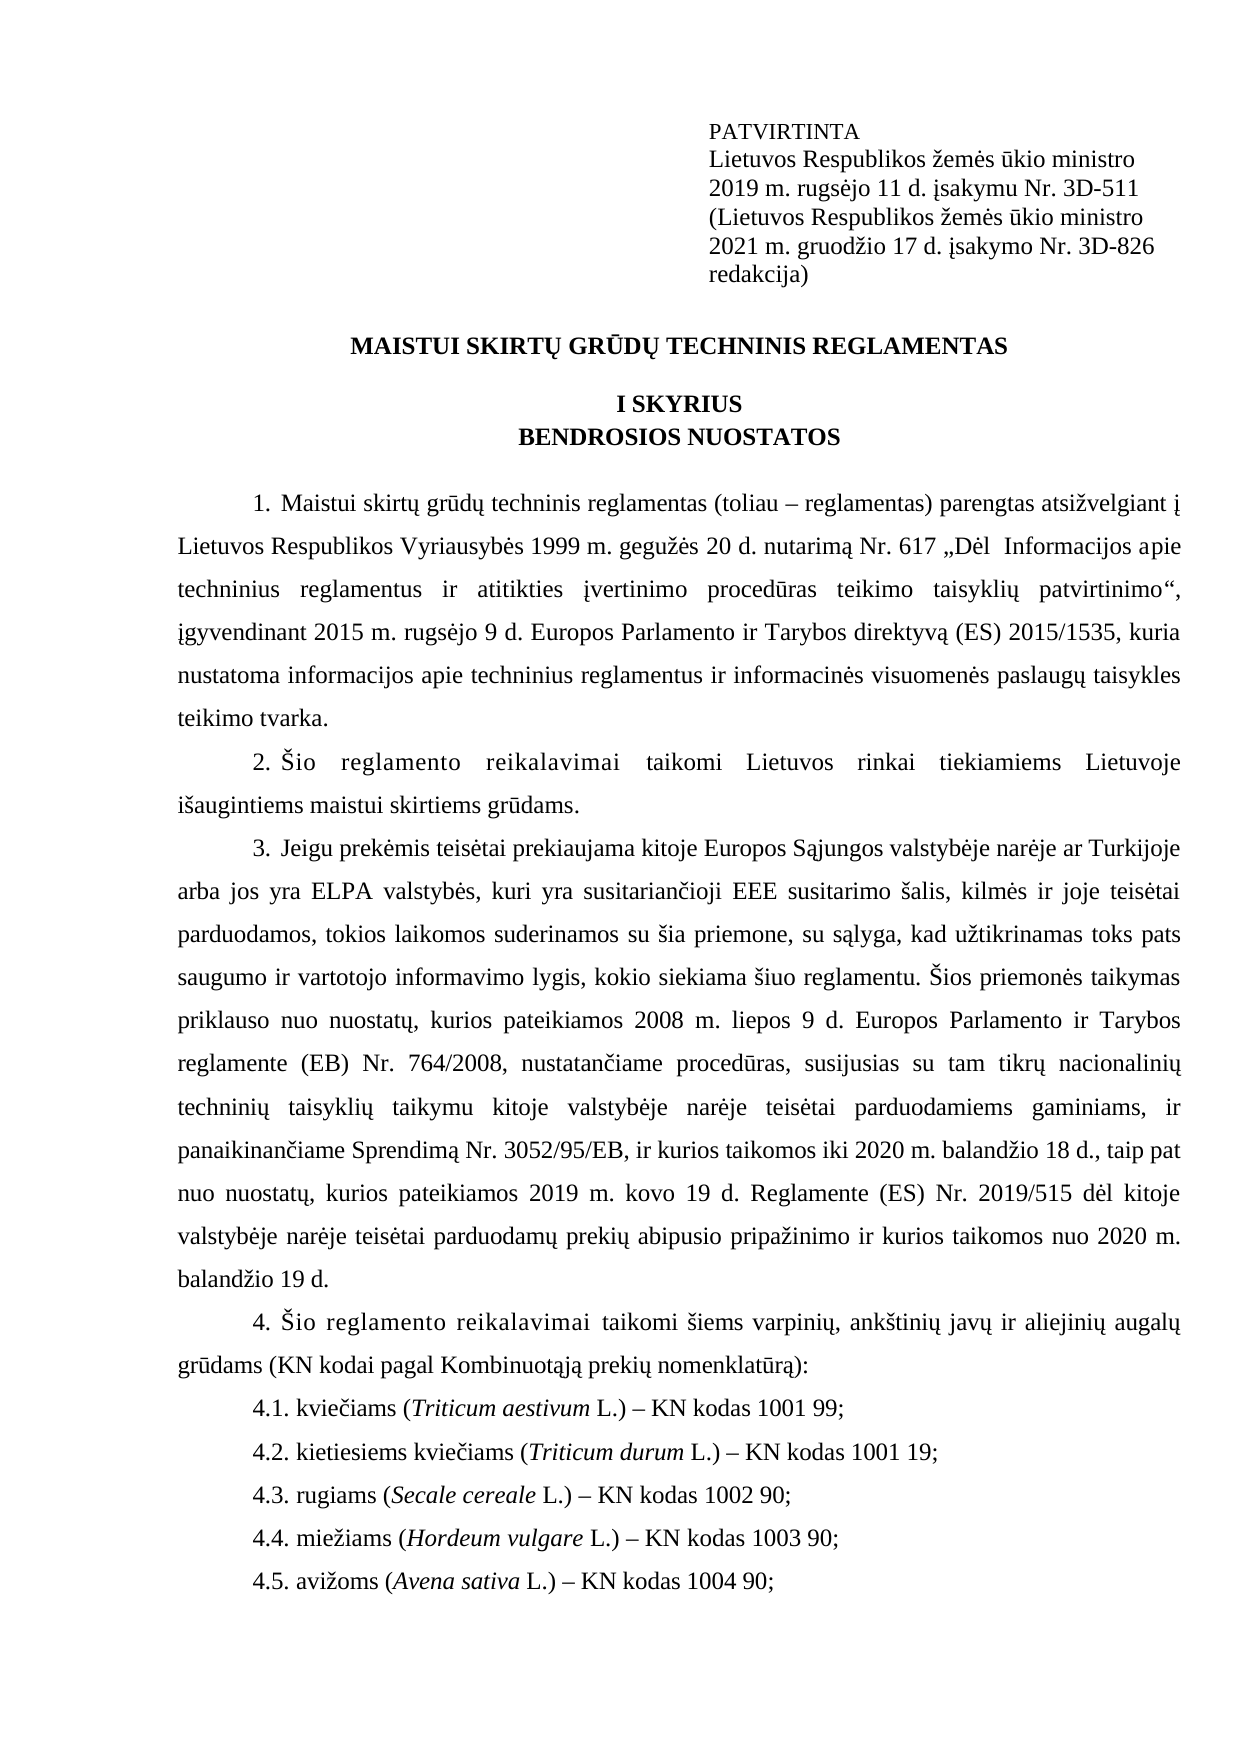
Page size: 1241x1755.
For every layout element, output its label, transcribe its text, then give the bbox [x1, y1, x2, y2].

text 4. Šio reglamento reikalavimai taikomi šiems varpinių, ankštinių javų ir aliejinių augalų grūdams (KN kodai pagal Kombinuotąją prekių nomenklatūrą): [177, 1307, 1181, 1379]
text 3. Jeigu prekėmis teisėtai prekiaujama kitoje Europos Sąjungos valstybėje narėje ar Turkijoje arba jos yra ELPA valstybės, kuri yra susitariančioji EEE susitarimo šalis, kilmės ir joje teisėtai parduodamos, tokios laikomos suderinamos su šia priemone, su sąlyga, kad užtikrinamas toks pats saugumo ir vartotojo informavimo lygis, kokio siekiama šiuo reglamentu. Šios priemonės taikymas priklauso nuo nuostatų, kurios pateikiamos 2008 m. liepos 9 d. Europos Parlamento ir Tarybos reglamente (EB) Nr. 764/2008, nustatančiame procedūras, susijusias su tam tikrų nacionalinių techninių taisyklių taikymu kitoje valstybėje narėje teisėtai parduodamiems gaminiams, ir panaikinančiame Sprendimą Nr. 3052/95/EB, ir kurios taikomos iki 2020 m. balandžio 18 d., taip pat nuo nuostatų, kurios pateikiamos 2019 m. kovo 19 d. Reglamente (ES) Nr. 2019/515 dėl kitoje valstybėje narėje teisėtai parduodamų prekių abipusio pripažinimo ir kurios taikomos nuo 2020 m. balandžio 19 d. [177, 833, 1181, 1293]
text 2. Šio reglamento reikalavimai taikomi Lietuvos rinkai tiekiamiems Lietuvoje išaugintiems maistui skirtiems grūdams. [177, 747, 1181, 818]
text 4.2. kietiesiems kviečiams (Triticum durum L.) – KN kodas 1001 19; [252, 1437, 1181, 1465]
text I SKYRIUS [177, 389, 1181, 418]
text MAISTui skiRtų GRŪDŲ TECHNINIS REGLAMENTAS [177, 331, 1181, 360]
text 2019 m. rugsėjo 11 d. įsakymu Nr. 3D-511 [177, 173, 1181, 202]
text PATVIRTINTA [177, 118, 1181, 144]
text 4.5. avižoms (Avena sativa L.) – KN kodas 1004 90; [252, 1566, 1181, 1595]
text redakcija) [177, 259, 1181, 288]
text 4.3. rugiams (Secale cereale L.) – KN kodas 1002 90; [252, 1480, 1181, 1508]
text Lietuvos Respublikos žemės ūkio ministro [177, 144, 1181, 173]
text 4.1. kviečiams (Triticum aestivum L.) – KN kodas 1001 99; [252, 1393, 1181, 1422]
text 2021 m. gruodžio 17 d. įsakymo Nr. 3D-826 [177, 231, 1181, 259]
text (Lietuvos Respublikos žemės ūkio ministro [177, 202, 1181, 231]
text 1. Maistui skirtų grūdų techninis reglamentas (toliau – reglamentas) parengtas atsižvelgiant į Lietuvos Respublikos Vyriausybės 1999 m. gegužės 20 d. nutarimą Nr. 617 „Dėl Informacijos apie techninius reglamentus ir atitikties įvertinimo procedūras teikimo taisyklių patvirtinimo“, įgyvendinant 2015 m. rugsėjo 9 d. Europos Parlamento ir Tarybos direktyvą (ES) 2015/1535, kuria nustatoma informacijos apie techninius reglamentus ir informacinės visuomenės paslaugų taisykles teikimo tvarka. [177, 488, 1181, 732]
text 4.4. miežiams (Hordeum vulgare L.) – KN kodas 1003 90; [252, 1523, 1181, 1552]
text BENDROSIOS NUOSTATOS [177, 422, 1181, 451]
